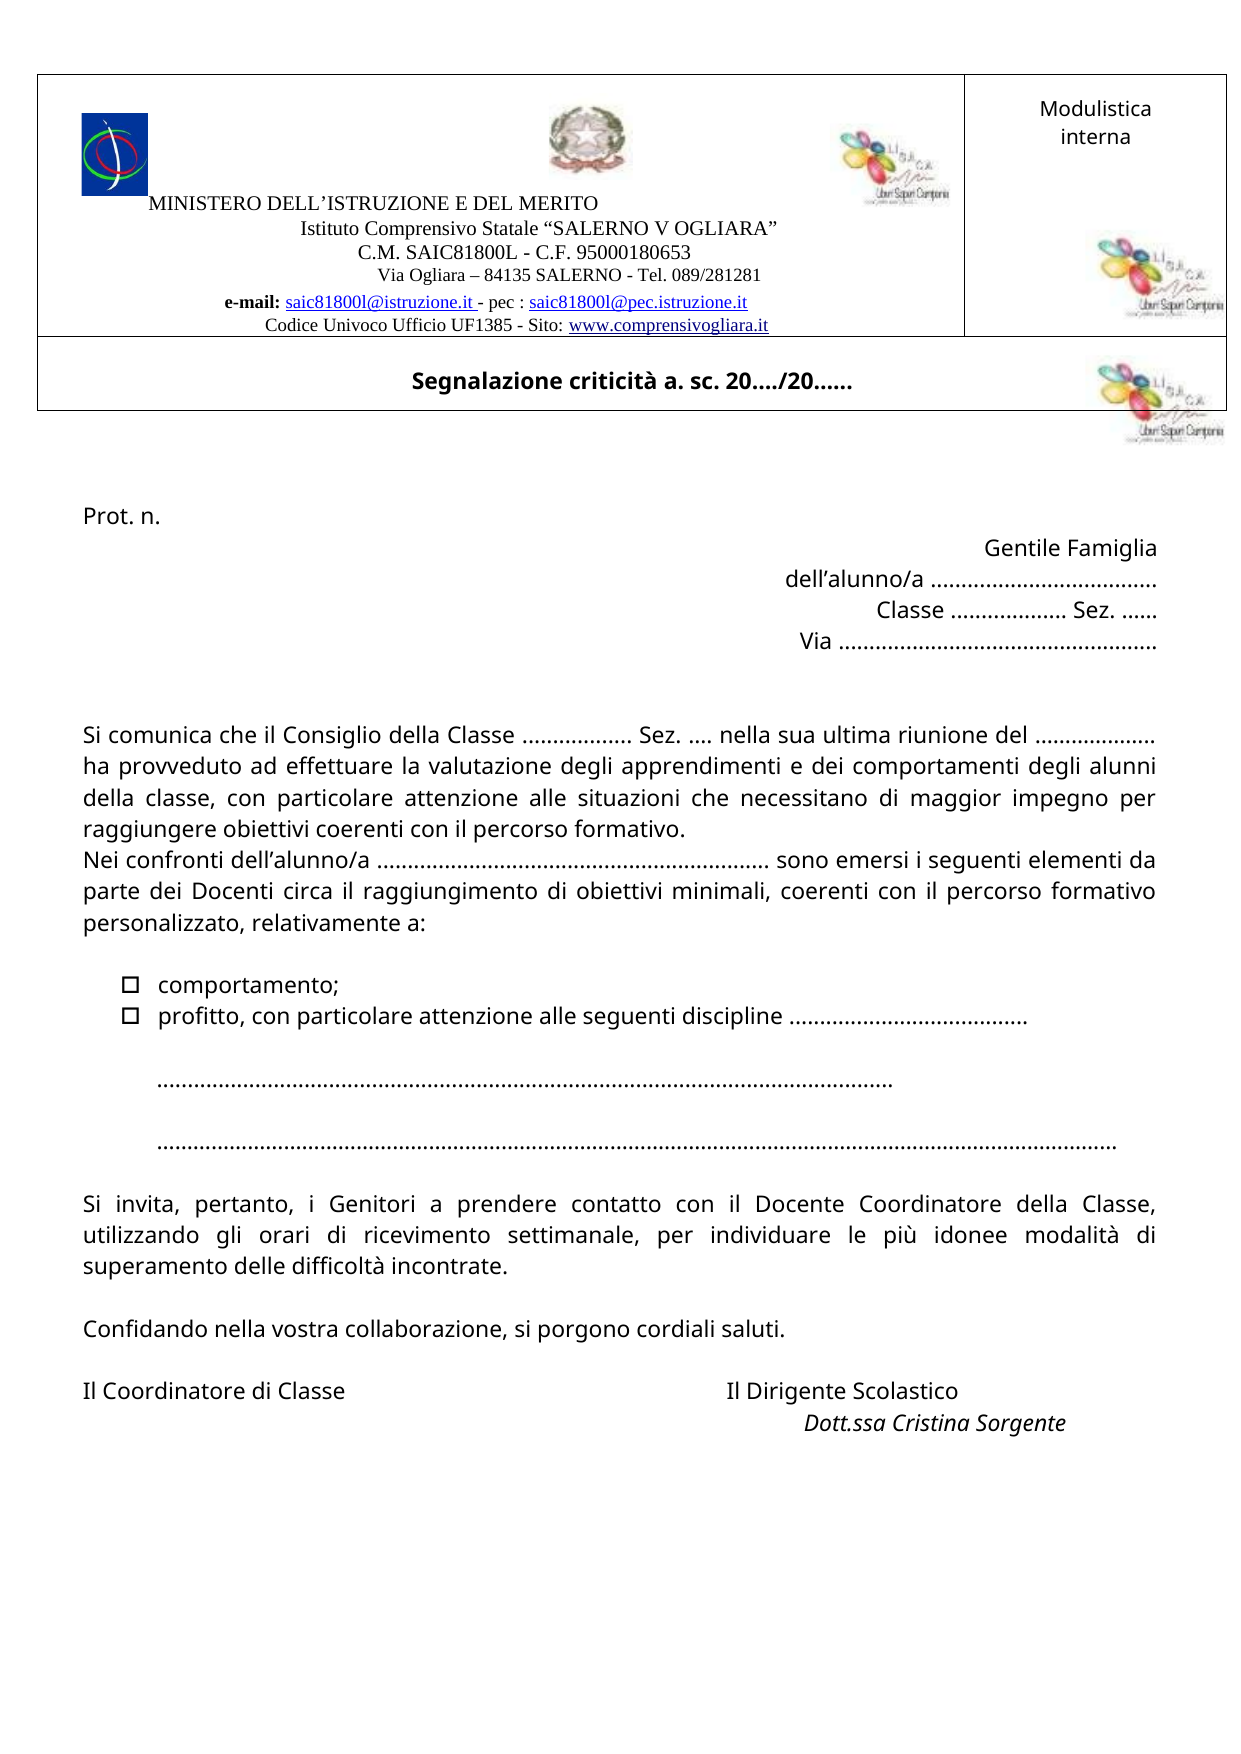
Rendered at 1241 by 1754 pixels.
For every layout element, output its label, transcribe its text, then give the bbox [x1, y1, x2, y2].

text …………………………………………………………………………………………………………………………………………… [83, 1125, 1157, 1156]
text Nei confronti dell’alunno/a ................................................................ sono emersi i seguenti elementi da parte dei Docenti circa il raggiungimento di obiettivi minimali, coerenti con il percorso formativo personalizzato, relativamente a: [83, 844, 1157, 938]
text Gentile Famiglia [83, 531, 1157, 563]
text Si comunica che il Consiglio della Classe .................. Sez. …. nella sua ultima riunione del ……………….. ha provveduto ad effettuare la valutazione degli apprendimenti e dei comportamenti degli alunni della classe, con particolare attenzione alle situazioni che necessitano di maggior impegno per raggiungere obiettivi coerenti con il percorso formativo. [83, 719, 1157, 844]
table_header MINISTERO DELL’ISTRUZIONE E DEL MERITO Istituto Comprensivo Statale “SALERNO V OGLIARA” C.M. SAIC81800L - C.F. 95000180653 Via Ogliara – 84135 SALERNO - Tel. 089/281281 e-mail: saic81800l@istruzione.it - pec : saic81800l@pec.istruzione.it Codice Univoco Ufficio UF1385 - Sito: www.comprensivogliara.it [38, 75, 964, 336]
text Dott.ssa Cristina Sorgente [83, 1406, 1157, 1438]
list comportamento; [120, 969, 1157, 1000]
text Classe ................... Sez. …… [83, 594, 1157, 625]
text Il Coordinatore di Classe Il Dirigente Scolastico [83, 1375, 1157, 1406]
text Confidando nella vostra collaborazione, si porgono cordiali saluti. [83, 1313, 1157, 1344]
text dell’alunno/a ..................................... [83, 563, 1157, 594]
text Prot. n. [83, 500, 1157, 531]
text ........................................................................................................................ [83, 1063, 1157, 1094]
text Via .................................................... [83, 625, 1157, 656]
table_header Modulistica interna [965, 75, 1226, 336]
text Si invita, pertanto, i Genitori a prendere contatto con il Docente Coordinatore della Classe, utilizzando gli orari di ricevimento settimanale, per individuare le più idonee modalità di superamento delle difficoltà incontrate. [83, 1188, 1157, 1281]
table_cell Segnalazione criticità a. sc. 20…./20…... [38, 337, 1085, 410]
list profitto, con particolare attenzione alle seguenti discipline ....................................... [120, 1000, 1157, 1031]
